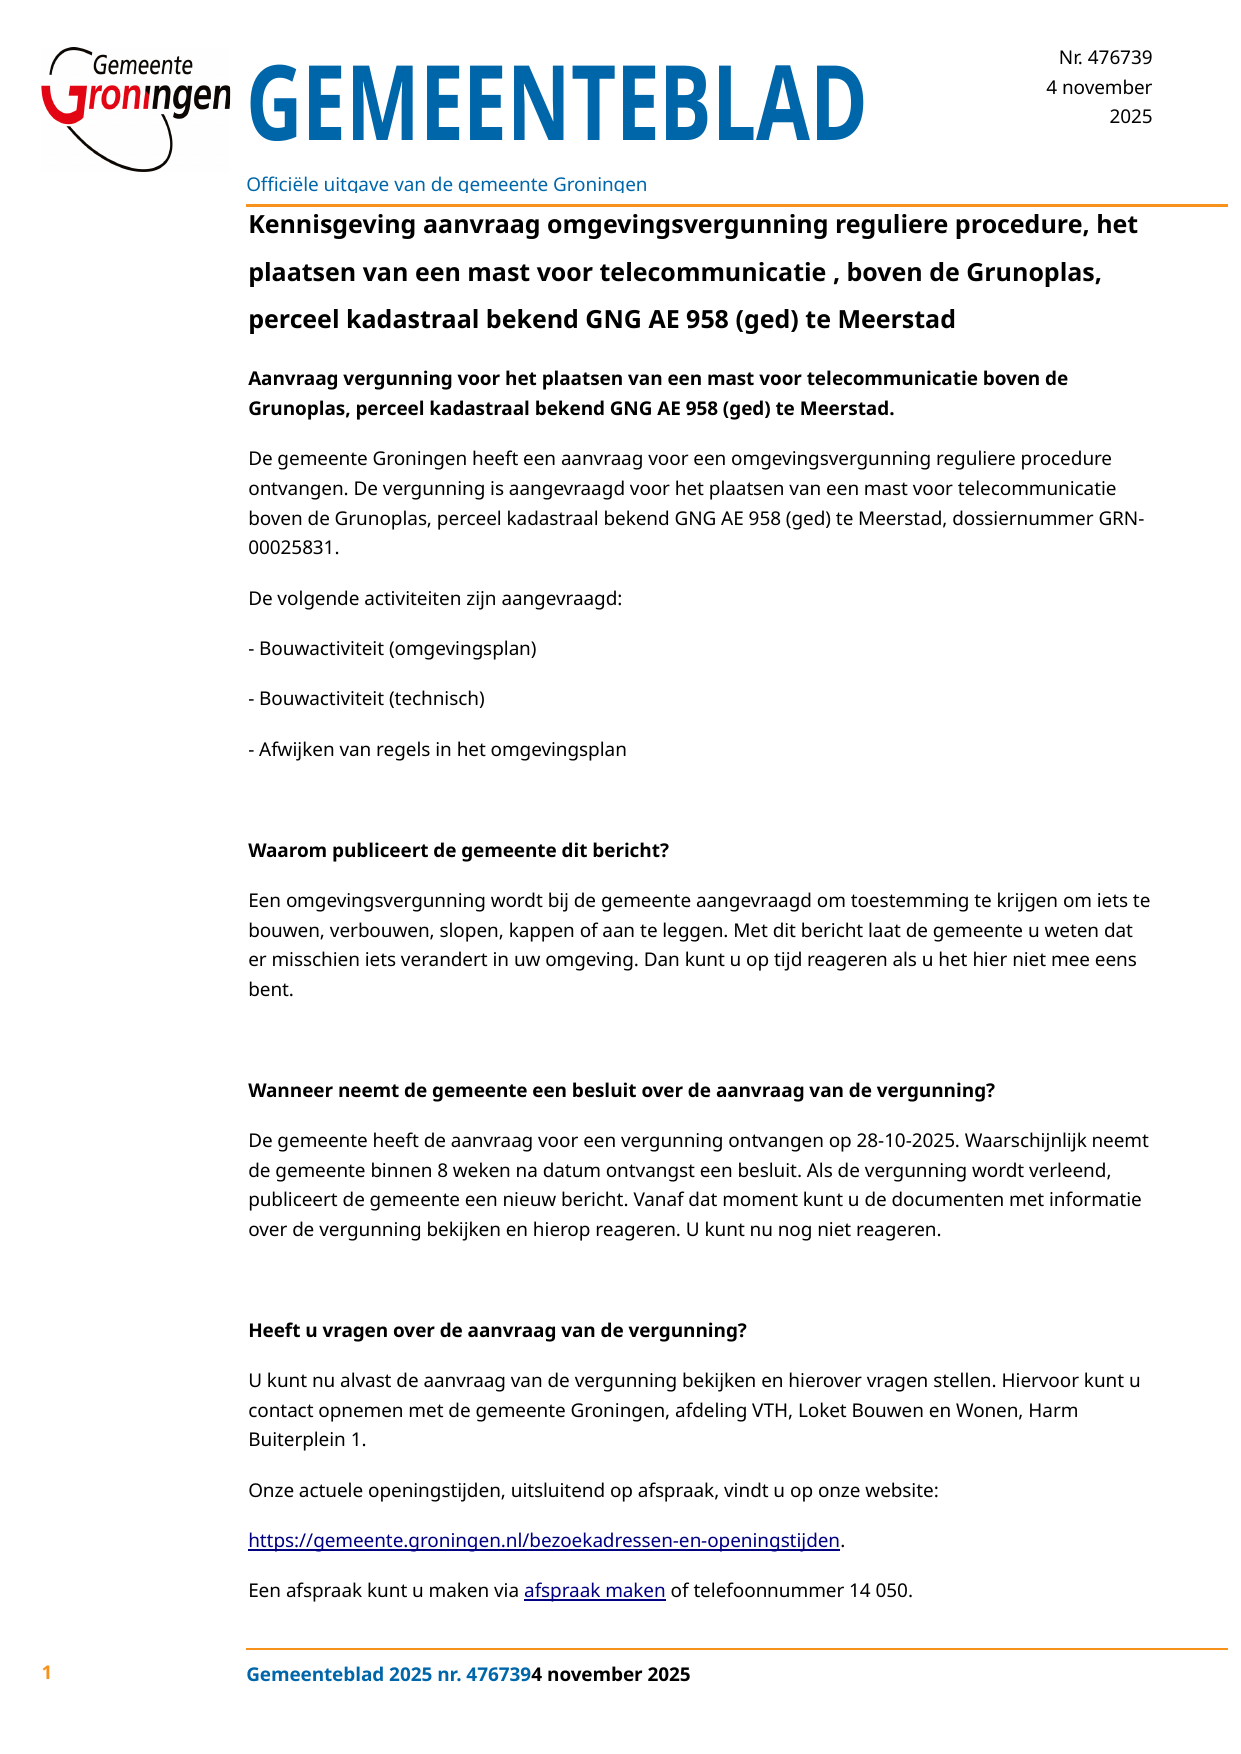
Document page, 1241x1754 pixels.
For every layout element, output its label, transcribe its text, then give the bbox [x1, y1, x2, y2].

text - Bouwactiviteit (omgevingsplan) [248, 635, 1152, 661]
text Kennisgeving aanvraag omgevingsvergunning reguliere procedure, het plaatsen van een mast voor telecommunicatie , boven de Grunoplas, perceel kadastraal bekend GNG AE 958 (ged) te Meerstad [248, 207, 1152, 336]
text Een afspraak kunt u maken via afspraak maken of telefoonnummer 14 050. [248, 1578, 1152, 1603]
text - Bouwactiviteit (technisch) [248, 686, 1152, 711]
text Aanvraag vergunning voor het plaatsen van een mast voor telecommunicatie boven de Grunoplas, perceel kadastraal bekend GNG AE 958 (ged) te Meerstad. [248, 366, 1152, 421]
text https://gemeente.groningen.nl/bezoekadressen-en-openingstijden. [248, 1527, 1152, 1553]
text Een omgevingsvergunning wordt bij de gemeente aangevraagd om toestemming te krijgen om iets te bouwen, verbouwen, slopen, kappen of aan te leggen. Met dit bericht laat de gemeente u weten dat er misschien iets verandert in uw omgeving. Dan kunt u op tijd reageren als u het hier niet mee eens bent. [248, 887, 1152, 1002]
text U kunt nu alvast de aanvraag van de vergunning bekijken en hierover vragen stellen. Hiervoor kunt u contact opnemen met de gemeente Groningen, afdeling VTH, Loket Bouwen en Wonen, Harm Buiterplein 1. [248, 1367, 1152, 1452]
text Wanneer neemt de gemeente een besluit over de aanvraag van de vergunning? [248, 1077, 1152, 1102]
picture [41, 47, 231, 172]
text - Afwijken van regels in het omgevingsplan [248, 736, 1152, 762]
text Waarom publiceert de gemeente dit bericht? [248, 837, 1152, 862]
text De gemeente Groningen heeft een aanvraag voor een omgevingsvergunning reguliere procedure ontvangen. De vergunning is aangevraagd voor het plaatsen van een mast voor telecommunicatie boven de Grunoplas, perceel kadastraal bekend GNG AE 958 (ged) te Meerstad, dossiernummer GRN-00025831. [248, 446, 1152, 560]
text De volgende activiteiten zijn aangevraagd: [248, 585, 1152, 610]
text Heeft u vragen over de aanvraag van de vergunning? [248, 1317, 1152, 1342]
text Onze actuele openingstijden, uitsluitend op afspraak, vindt u op onze website: [248, 1477, 1152, 1502]
text De gemeente heeft de aanvraag voor een vergunning ontvangen op 28-10-2025. Waarschijnlijk neemt de gemeente binnen 8 weken na datum ontvangst een besluit. Als de vergunning wordt verleend, publiceert de gemeente een nieuw bericht. Vanaf dat moment kunt u de documenten met informatie over de vergunning bekijken en hierop reageren. U kunt nu nog niet reageren. [248, 1127, 1152, 1242]
